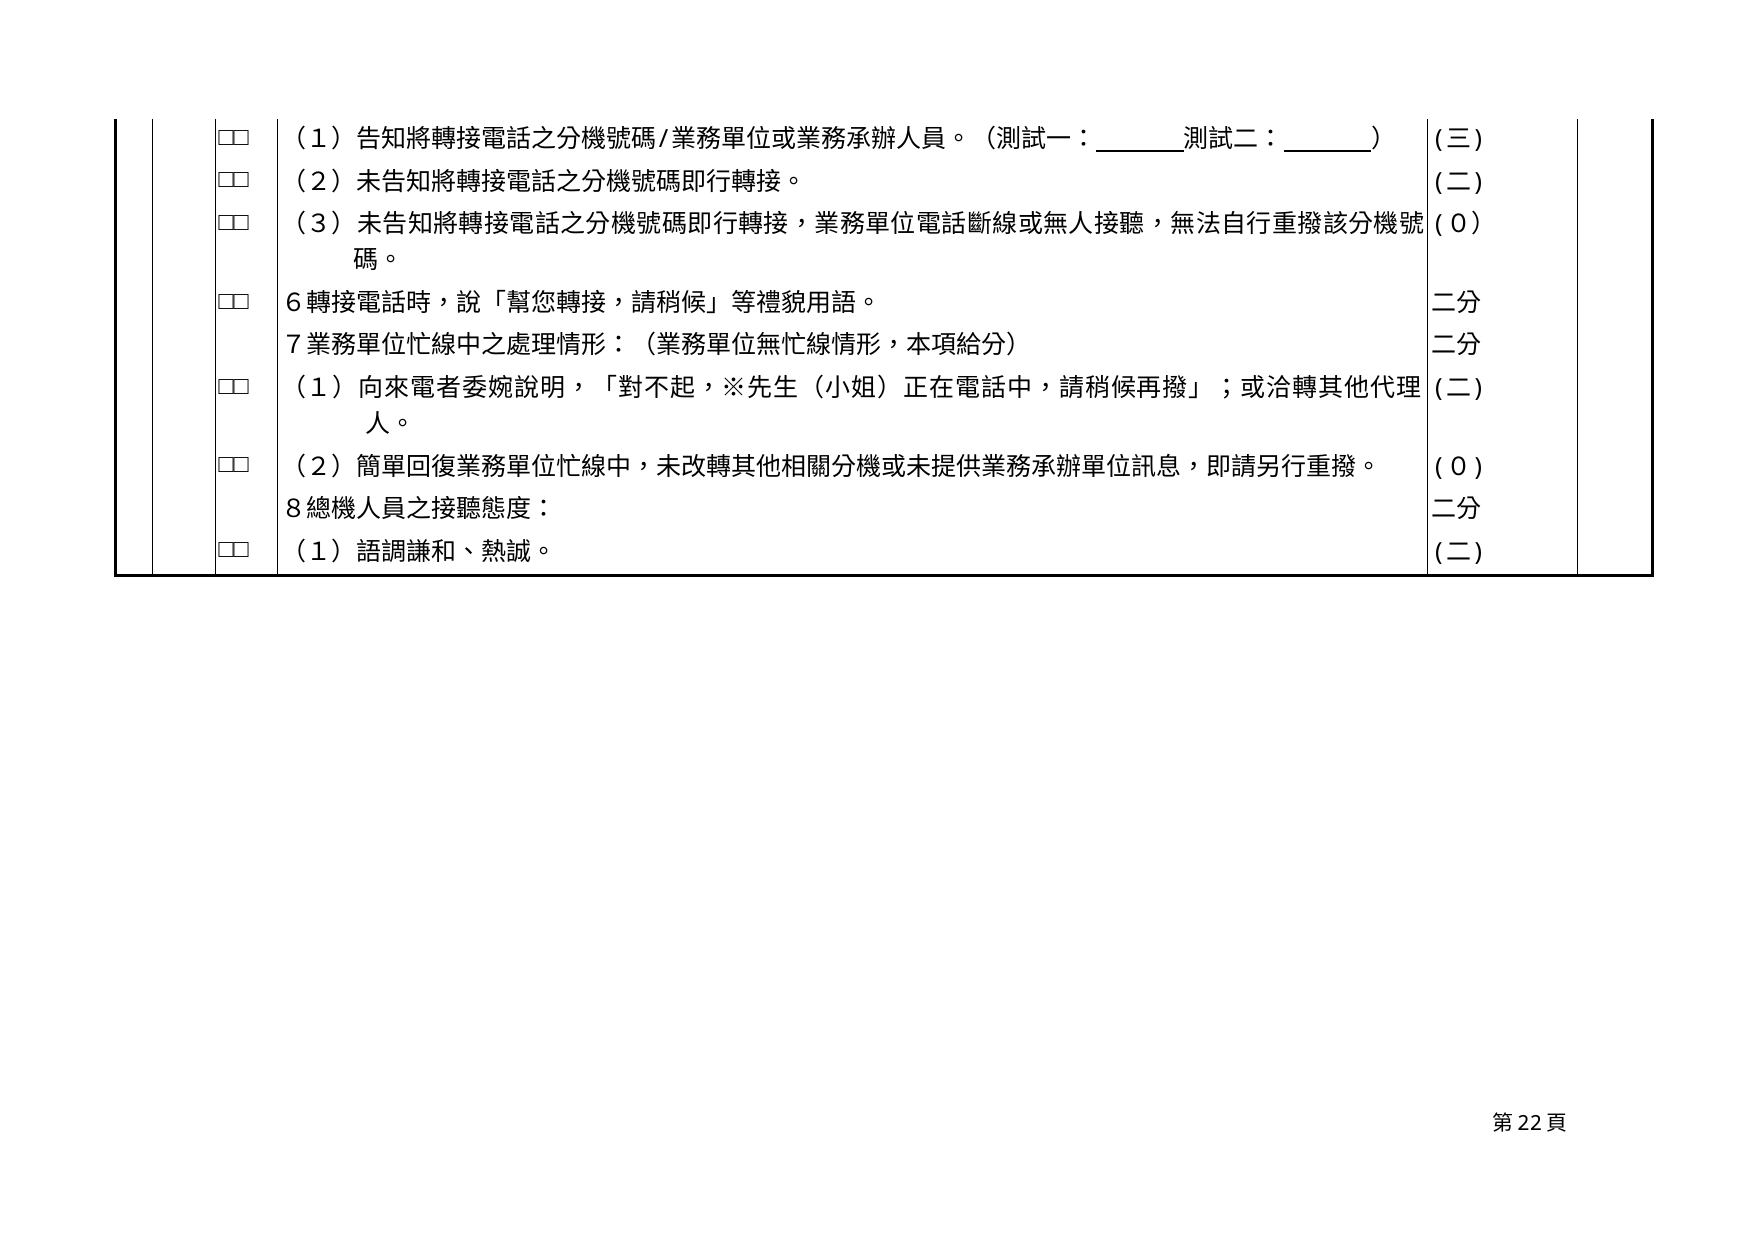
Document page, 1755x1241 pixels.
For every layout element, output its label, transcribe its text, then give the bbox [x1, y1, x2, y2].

table_cell （２）未告知將轉接電話之分機號碼即行轉接。 [278, 161, 1427, 204]
table_cell [117, 283, 152, 325]
table_cell [153, 489, 215, 531]
table_cell [1578, 283, 1651, 325]
table_cell （１）告知將轉接電話之分機號碼/業務單位或業務承辦人員。（測試一： 測試二： ） [278, 119, 1427, 161]
table_cell （１）語調謙和、熱誠。 [278, 531, 1427, 574]
table_cell [153, 161, 215, 204]
table_cell （１）向來電者委婉說明，「對不起，※先生（小姐）正在電話中，請稍候再撥」；或洽轉其他代理人。 [278, 368, 1427, 446]
table_cell ７業務單位忙線中之處理情形：（業務單位無忙線情形，本項給分） [278, 325, 1427, 367]
table_cell [1578, 446, 1651, 489]
table_cell [216, 489, 277, 531]
table_cell □□ [216, 161, 277, 204]
table_cell [153, 368, 215, 446]
table_cell (二) [1428, 161, 1577, 204]
table_cell ８總機人員之接聽態度： [278, 489, 1427, 531]
table_cell [216, 325, 277, 367]
table_cell [153, 531, 215, 574]
table_cell □□ [216, 368, 277, 446]
table_cell (二) [1428, 531, 1577, 574]
table_cell [117, 531, 152, 574]
table_cell [1578, 119, 1651, 161]
table_cell [117, 325, 152, 367]
table_cell 二分 [1428, 325, 1577, 367]
table_cell □□ [216, 446, 277, 489]
table_cell □□ [216, 531, 277, 574]
table_cell ６轉接電話時，說「幫您轉接，請稍候」等禮貌用語。 [278, 283, 1427, 325]
table_cell [153, 283, 215, 325]
table_cell [1578, 368, 1651, 446]
table_cell 二分 [1428, 283, 1577, 325]
table_cell (三) [1428, 119, 1577, 161]
table_cell [1578, 531, 1651, 574]
table_cell [153, 204, 215, 282]
table_cell [153, 119, 215, 161]
table_cell □□ [216, 204, 277, 282]
table_cell [117, 368, 152, 446]
table_cell [1578, 325, 1651, 367]
table_cell [1578, 489, 1651, 531]
table_cell （３）未告知將轉接電話之分機號碼即行轉接，業務單位電話斷線或無人接聽，無法自行重撥該分機號碼。 [278, 204, 1427, 282]
table_cell □□ [216, 283, 277, 325]
table_cell (０) [1428, 446, 1577, 489]
table_cell □□ [216, 119, 277, 161]
table_cell [117, 119, 152, 161]
table_cell （２）簡單回復業務單位忙線中，未改轉其他相關分機或未提供業務承辦單位訊息，即請另行重撥。 [278, 446, 1427, 489]
table_cell 二分 [1428, 489, 1577, 531]
table_cell [153, 446, 215, 489]
table_cell (０） [1428, 204, 1577, 282]
table_cell (二) [1428, 368, 1577, 446]
table_cell [1578, 204, 1651, 282]
table_cell [1578, 161, 1651, 204]
table_cell [117, 446, 152, 489]
table_cell [117, 204, 152, 282]
table_cell [117, 489, 152, 531]
table_cell [117, 161, 152, 204]
table_cell [153, 325, 215, 367]
